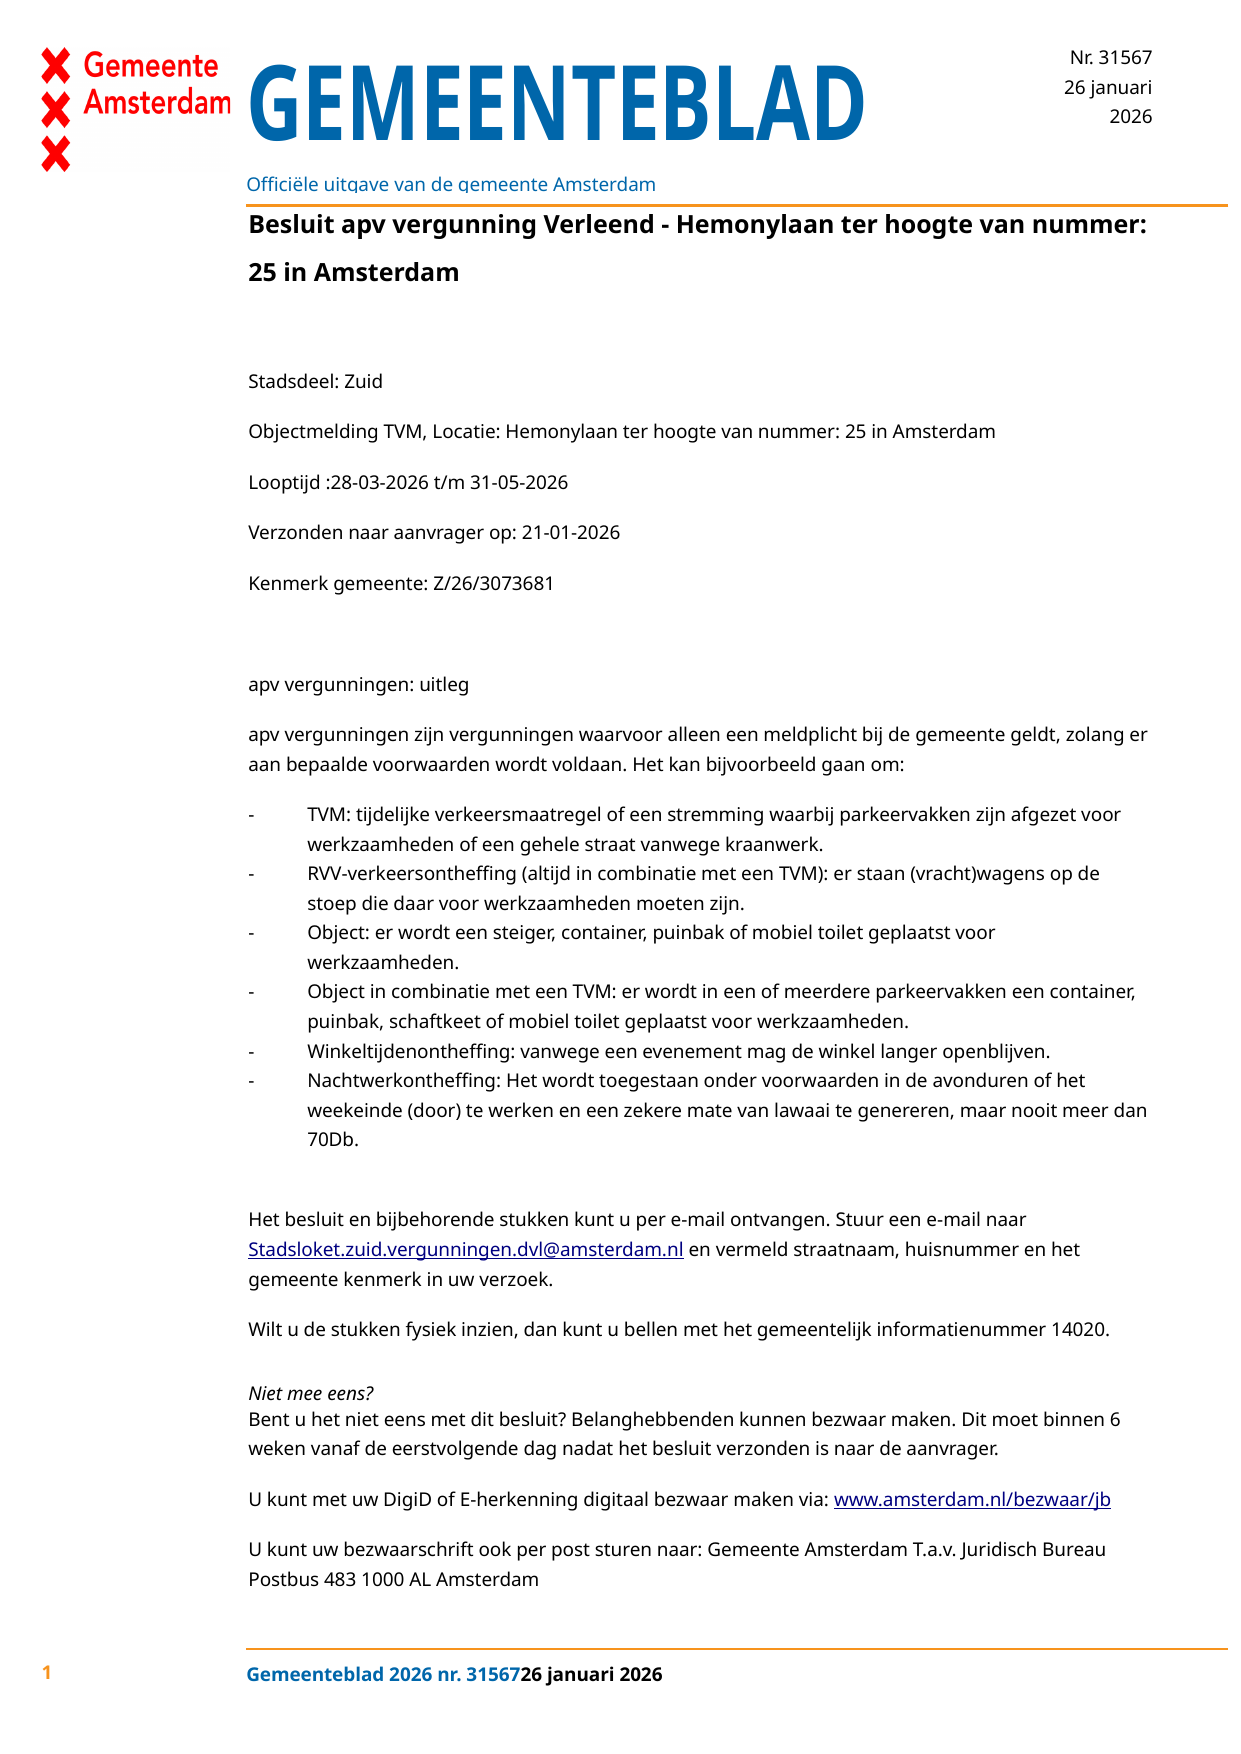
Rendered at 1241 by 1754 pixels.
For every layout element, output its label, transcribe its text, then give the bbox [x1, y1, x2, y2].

text U kunt met uw DigiD of E-herkenning digitaal bezwaar maken via: www.amsterdam.nl/bezwaar/jb [248, 1486, 1152, 1512]
list Nachtwerkontheffing: Het wordt toegestaan onder voorwaarden in de avonduren of het weekeinde (door) te werken en een zekere mate van lawaai te genereren, maar nooit meer dan 70Db. [248, 1067, 1152, 1152]
list Winkeltijdenontheffing: vanwege een evenement mag de winkel langer openblijven. [248, 1038, 1152, 1064]
list Object: er wordt een steiger, container, puinbak of mobiel toilet geplaatst voor werkzaamheden. [248, 919, 1152, 975]
text Niet mee eens? [248, 1380, 1152, 1406]
list RVV-verkeersontheffing (altijd in combinatie met een TVM): er staan (vracht)wagens op de stoep die daar voor werkzaamheden moeten zijn. [248, 860, 1152, 916]
list Object in combinatie met een TVM: er wordt in een of meerdere parkeervakken een container, puinbak, schaftkeet of mobiel toilet geplaatst voor werkzaamheden. [248, 979, 1152, 1034]
text Het besluit en bijbehorende stukken kunt u per e-mail ontvangen. Stuur een e-mail naar Stadsloket.zuid.vergunningen.dvl@amsterdam.nl en vermeld straatnaam, huisnummer en het gemeente kenmerk in uw verzoek. [248, 1207, 1152, 1292]
text Objectmelding TVM, Locatie: Hemonylaan ter hoogte van nummer: 25 in Amsterdam [248, 419, 1152, 444]
text Wilt u de stukken fysiek inzien, dan kunt u bellen met het gemeentelijk informatienummer 14020. [248, 1316, 1152, 1342]
text Bent u het niet eens met dit besluit? Belanghebbenden kunnen bezwaar maken. Dit moet binnen 6 weken vanaf de eerstvolgende dag nadat het besluit verzonden is naar de aanvrager. [248, 1406, 1152, 1461]
text Verzonden naar aanvrager op: 21-01-2026 [248, 519, 1152, 545]
text Kenmerk gemeente: Z/26/3073681 [248, 570, 1152, 596]
picture [41, 47, 231, 172]
text apv vergunningen: uitleg [248, 671, 1152, 697]
text Besluit apv vergunning Verleend - Hemonylaan ter hoogte van nummer: 25 in Amsterdam [248, 207, 1152, 288]
text Stadsdeel: Zuid [248, 368, 1152, 394]
text U kunt uw bezwaarschrift ook per post sturen naar: Gemeente Amsterdam T.a.v. Juridisch Bureau Postbus 483 1000 AL Amsterdam [248, 1536, 1152, 1592]
list TVM: tijdelijke verkeersmaatregel of een stremming waarbij parkeervakken zijn afgezet voor werkzaamheden of een gehele straat vanwege kraanwerk. [248, 801, 1152, 857]
text Looptijd :28-03-2026 t/m 31-05-2026 [248, 469, 1152, 495]
text apv vergunningen zijn vergunningen waarvoor alleen een meldplicht bij de gemeente geldt, zolang er aan bepaalde voorwaarden wordt voldaan. Het kan bijvoorbeeld gaan om: [248, 721, 1152, 777]
